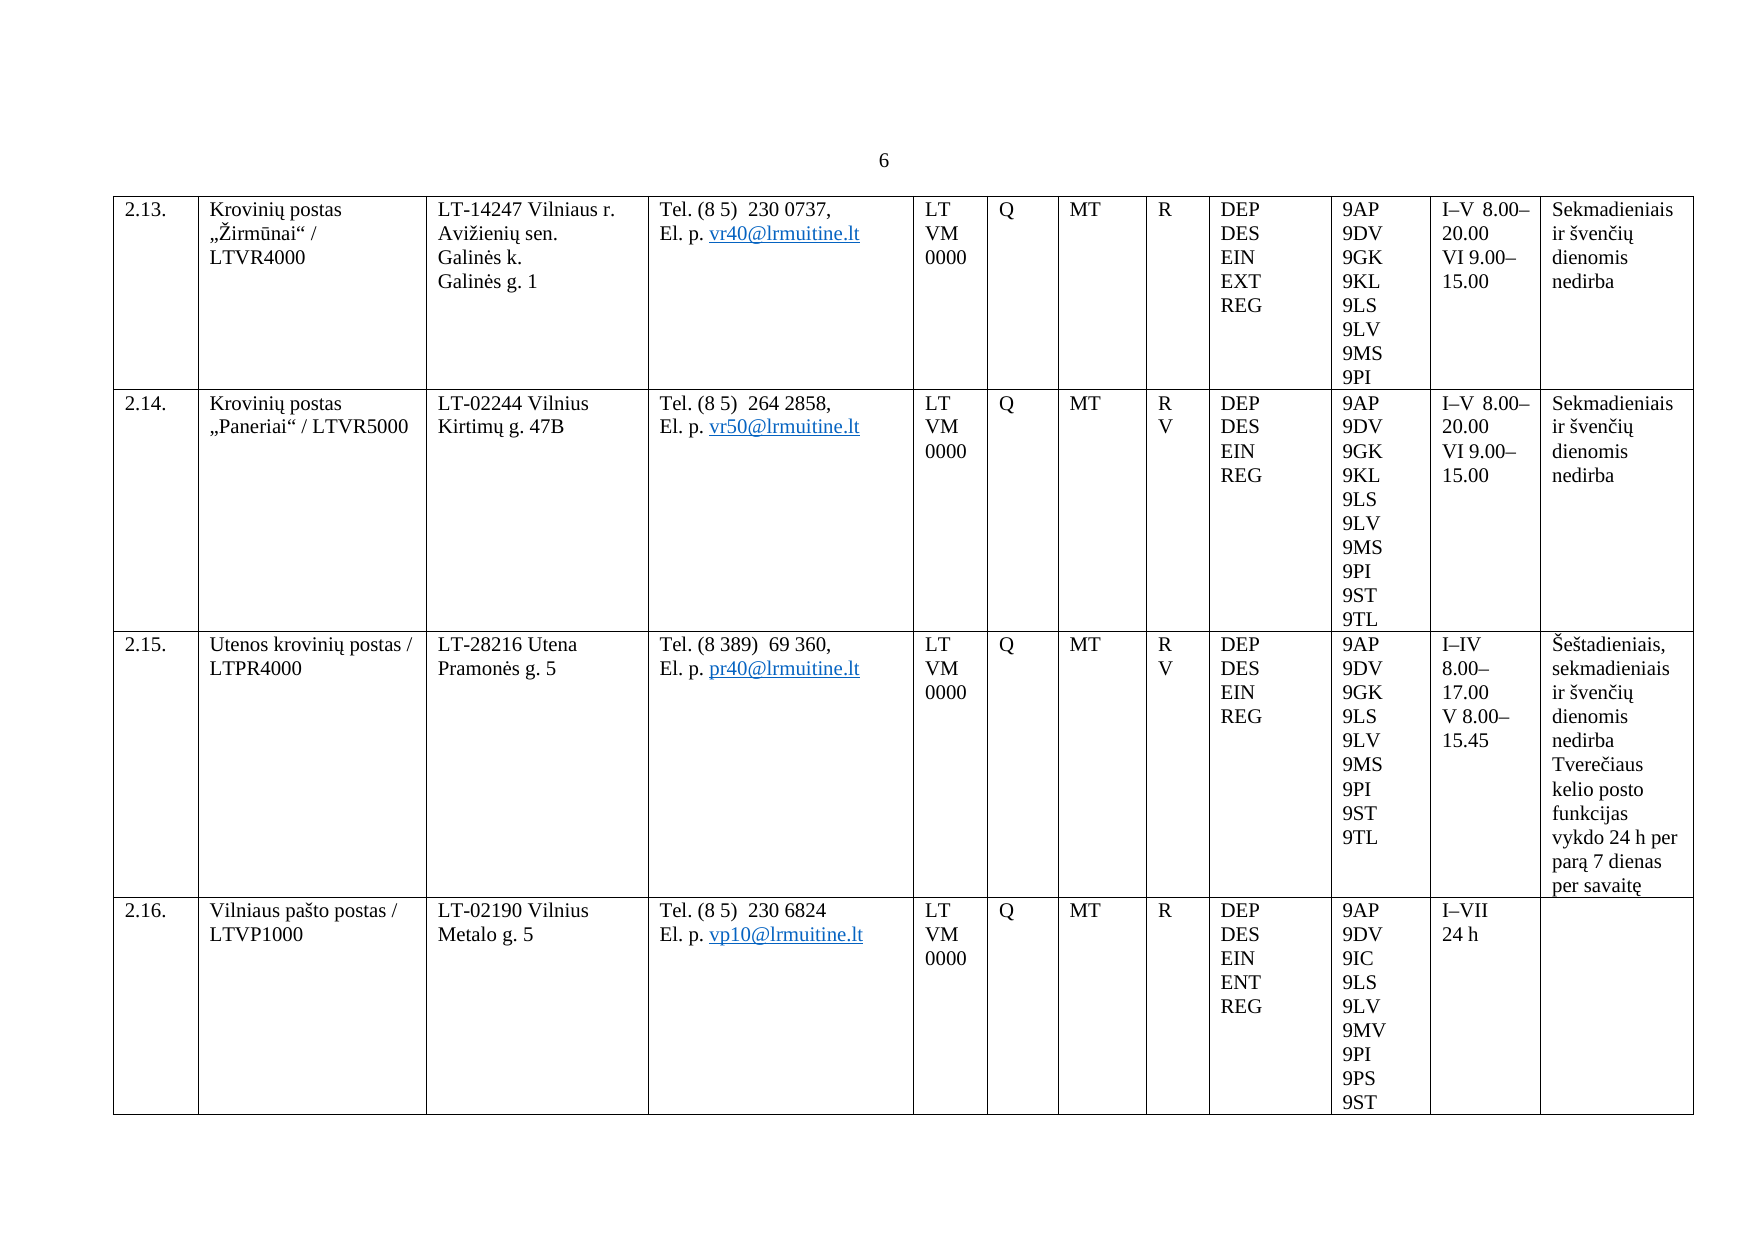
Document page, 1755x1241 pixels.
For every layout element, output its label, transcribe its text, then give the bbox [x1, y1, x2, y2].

table_cell MT [1059, 390, 1146, 631]
table_cell LT-14247 Vilniaus r. Avižienių sen. Galinės k. Galinės g. 1 [427, 197, 648, 389]
table_cell R [1147, 898, 1209, 1114]
table_cell R V [1147, 390, 1209, 631]
table_cell Tel. (8 5) 264 2858, El. p. vr50@lrmuitine.lt [649, 390, 913, 631]
table_cell Q [988, 197, 1058, 389]
table_cell LT VM 0000 [914, 390, 987, 631]
table_cell DEP DES EIN ENT REG [1210, 898, 1331, 1114]
table_cell LT-28216 Utena Pramonės g. 5 [427, 632, 648, 897]
table_cell Krovinių postas „Paneriai“ / LTVR5000 [199, 390, 426, 631]
table_cell [1541, 898, 1693, 1114]
table_cell LT VM 0000 [914, 898, 987, 1114]
table_cell Q [988, 390, 1058, 631]
table_cell Sekmadieniais ir švenčių dienomis nedirba [1541, 390, 1693, 631]
table_cell Sekmadieniais ir švenčių dienomis nedirba [1541, 197, 1693, 389]
table_cell 9AP 9DV 9IC 9LS 9LV 9MV 9PI 9PS 9ST [1332, 898, 1430, 1114]
table_cell Tel. (8 5) 230 6824 El. p. vp10@lrmuitine.lt [649, 898, 913, 1114]
table_cell I–IV 8.00–17.00 V 8.00–15.45 [1431, 632, 1540, 897]
table_cell Tel. (8 389) 69 360, El. p. pr40@lrmuitine.lt [649, 632, 913, 897]
table_cell MT [1059, 632, 1146, 897]
table_cell 2.15. [114, 632, 198, 897]
table_cell R V [1147, 632, 1209, 897]
table_cell Q [988, 898, 1058, 1114]
table_cell Šeštadieniais, sekmadieniais ir švenčių dienomis nedirba Tverečiaus kelio posto funkcijas vykdo 24 h per parą 7 dienas per savaitę [1541, 632, 1693, 897]
table_cell 9AP 9DV 9GK 9KL 9LS 9LV 9MS 9PI [1332, 197, 1430, 389]
table_cell 2.13. [114, 197, 198, 389]
table_cell DEP DES EIN REG [1210, 390, 1331, 631]
table_cell Krovinių postas „Žirmūnai“ / LTVR4000 [199, 197, 426, 389]
table_cell R [1147, 197, 1209, 389]
table_cell I–V 8.00–20.00 VI 9.00–15.00 [1431, 390, 1540, 631]
table_cell 9AP 9DV 9GK 9LS 9LV 9MS 9PI 9ST 9TL [1332, 632, 1430, 897]
table_cell LT-02244 Vilnius Kirtimų g. 47B [427, 390, 648, 631]
table_cell 2.14. [114, 390, 198, 631]
table_cell 9AP 9DV 9GK 9KL 9LS 9LV 9MS 9PI 9ST 9TL [1332, 390, 1430, 631]
table_cell Vilniaus pašto postas / LTVP1000 [199, 898, 426, 1114]
table_cell Utenos krovinių postas / LTPR4000 [199, 632, 426, 897]
table_cell MT [1059, 197, 1146, 389]
table_cell DEP DES EIN EXT REG [1210, 197, 1331, 389]
table_cell I–VII 24 h [1431, 898, 1540, 1114]
table_cell MT [1059, 898, 1146, 1114]
table_cell DEP DES EIN REG [1210, 632, 1331, 897]
table_cell Q [988, 632, 1058, 897]
table_cell Tel. (8 5) 230 0737, El. p. vr40@lrmuitine.lt [649, 197, 913, 389]
table_cell LT-02190 Vilnius Metalo g. 5 [427, 898, 648, 1114]
table_cell LT VM 0000 [914, 632, 987, 897]
table_cell 2.16. [114, 898, 198, 1114]
table_cell LT VM 0000 [914, 197, 987, 389]
table_cell I–V 8.00–20.00 VI 9.00–15.00 [1431, 197, 1540, 389]
